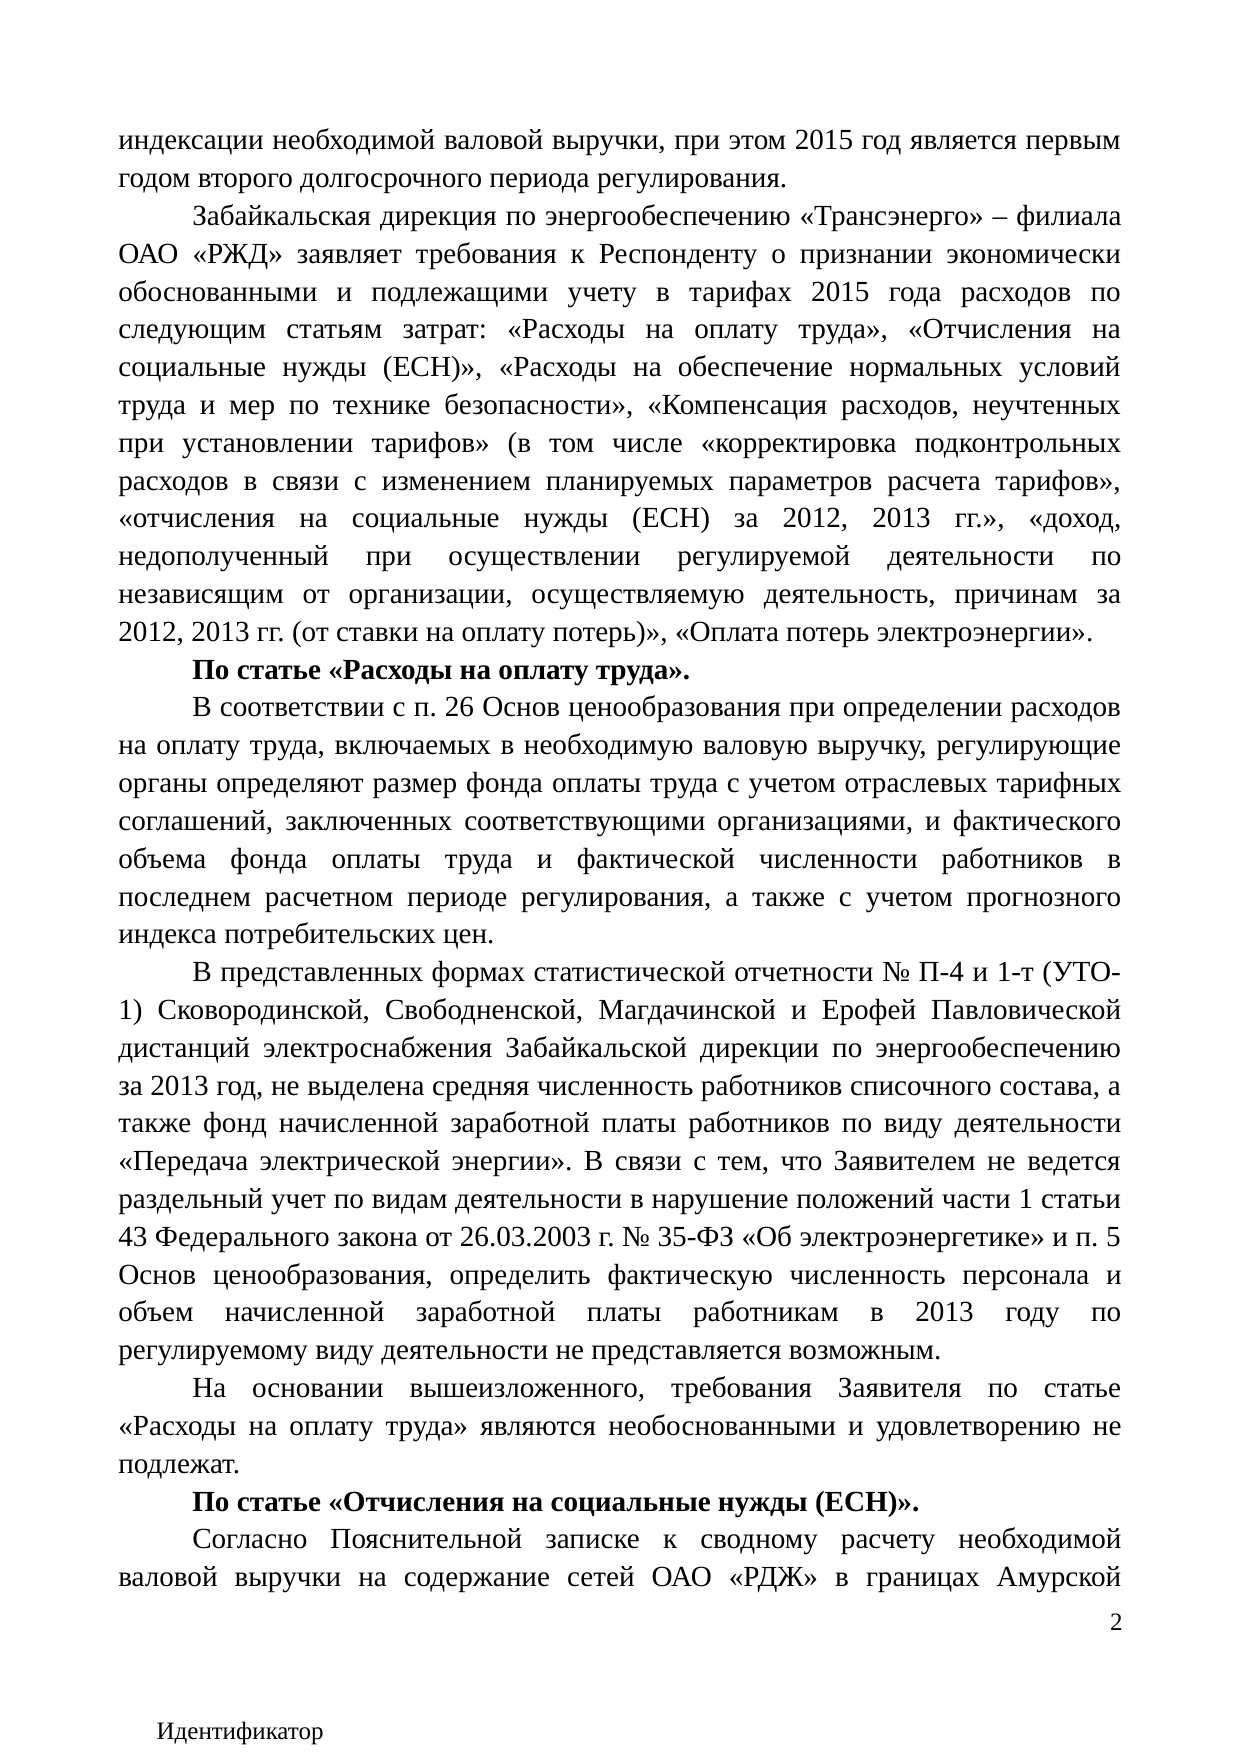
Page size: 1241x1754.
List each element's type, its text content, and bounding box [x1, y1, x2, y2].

text По статье «Расходы на оплату труда». [118, 647, 1122, 685]
text В соответствии с п. 26 Основ ценообразования при определении расходов на оплату труда, включаемых в необходимую валовую выручку, регулирующие органы определяют размер фонда оплаты труда с учетом отраслевых тарифных соглашений, заключенных соответствующими организациями, и фактического объема фонда оплаты труда и фактической численности работников в последнем расчетном периоде регулирования, а также с учетом прогнозного индекса потребительских цен. [118, 685, 1122, 950]
text Согласно Пояснительной записке к сводному расчету необходимой валовой выручки на содержание сетей ОАО «РДЖ» в границах Амурской [118, 1517, 1122, 1593]
text В представленных формах статистической отчетности № П-4 и 1-т (УТО-1) Сковородинской, Свободненской, Магдачинской и Ерофей Павловической дистанций электроснабжения Забайкальской дирекции по энергообеспечению за 2013 год, не выделена средняя численность работников списочного состава, а также фонд начисленной заработной платы работников по виду деятельности «Передача электрической энергии». В связи с тем, что Заявителем не ведется раздельный учет по видам деятельности в нарушение положений части 1 статьи 43 Федерального закона от 26.03.2003 г. № 35-ФЗ «Об электроэнергетике» и п. 5 Основ ценообразования, определить фактическую численность персонала и объем начисленной заработной платы работникам в 2013 году по регулируемому виду деятельности не представляется возможным. [118, 950, 1122, 1366]
text Забайкальская дирекция по энергообеспечению «Трансэнерго» – филиала ОАО «РЖД» заявляет требования к Респонденту о признании экономически обоснованными и подлежащими учету в тарифах 2015 года расходов по следующим статьям затрат: «Расходы на оплату труда», «Отчисления на социальные нужды (ЕСН)», «Расходы на обеспечение нормальных условий труда и мер по технике безопасности», «Компенсация расходов, неучтенных при установлении тарифов» (в том числе «корректировка подконтрольных расходов в связи с изменением планируемых параметров расчета тарифов», «отчисления на социальные нужды (ЕСН) за 2012, 2013 гг.», «доход, недополученный при осуществлении регулируемой деятельности по независящим от организации, осуществляемую деятельность, причинам за 2012, 2013 гг. (от ставки на оплату потерь)», «Оплата потерь электроэнергии». [118, 194, 1122, 647]
text По статье «Отчисления на социальные нужды (ЕСН)». [118, 1479, 1122, 1517]
text На основании вышеизложенного, требования Заявителя по статье «Расходы на оплату труда» являются необоснованными и удовлетворению не подлежат. [118, 1366, 1122, 1479]
text индексации необходимой валовой выручки, при этом 2015 год является первым годом второго долгосрочного периода регулирования. [118, 118, 1122, 194]
